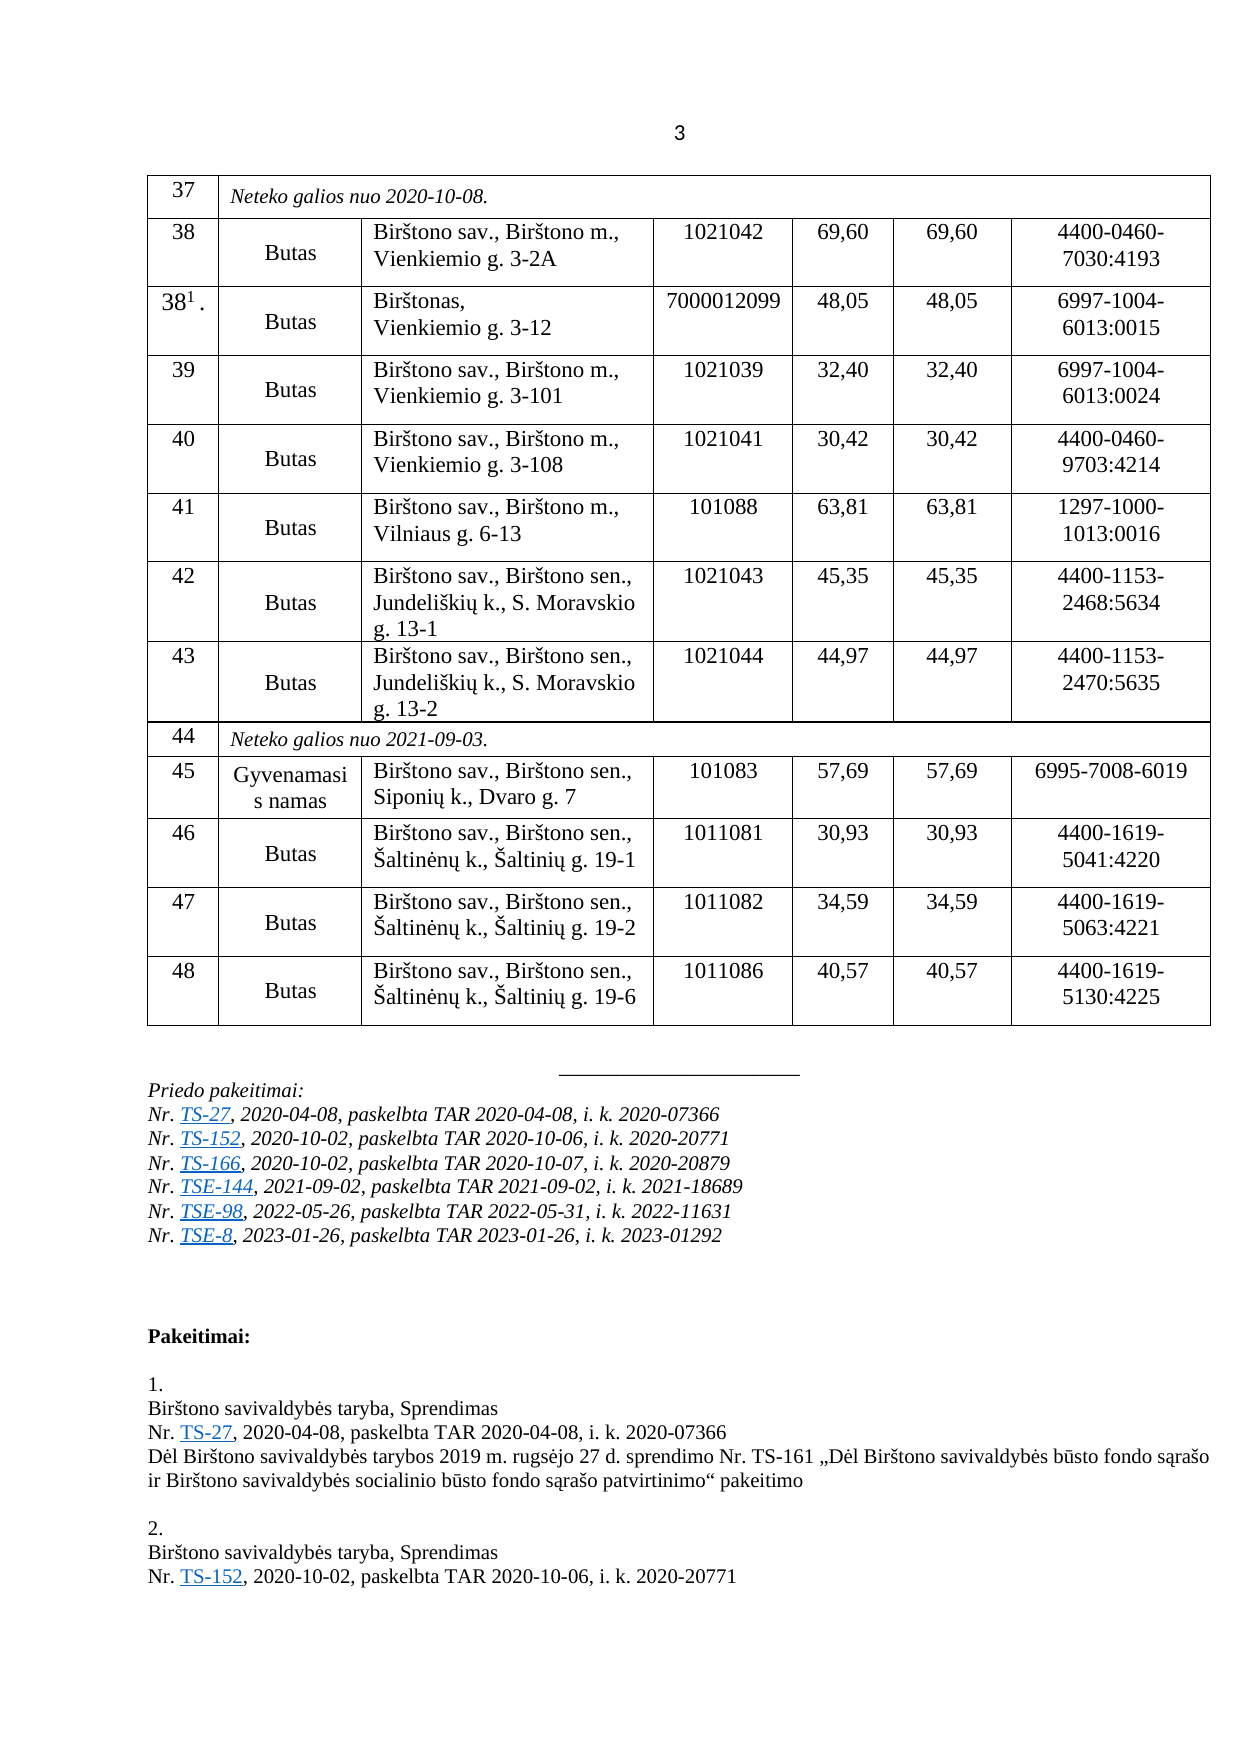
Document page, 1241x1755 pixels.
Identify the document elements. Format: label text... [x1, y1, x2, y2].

text Nr. TSE-98, 2022-05-26, paskelbta TAR 2022-05-31, i. k. 2022-11631 [148, 1198, 1211, 1223]
table_cell Butas [219, 425, 361, 492]
table_cell 1021043 [654, 562, 792, 641]
table_cell 44,97 [894, 642, 1011, 721]
table_cell Birštonas, Vienkiemio g. 3-12 [362, 287, 653, 355]
table_cell 4400-0460-7030:4193 [1012, 219, 1210, 286]
table_cell 48,05 [793, 287, 893, 355]
table_cell Butas [219, 494, 361, 561]
table_cell 32,40 [793, 356, 893, 424]
table_cell Birštono sav., Birštono sen., Šaltinėnų k., Šaltinių g. 19-2 [362, 888, 653, 956]
table_cell Birštono sav., Birštono m., Vienkiemio g. 3-2A [362, 219, 653, 286]
table_cell 6997-1004-6013:0024 [1012, 356, 1210, 424]
table_cell Butas [219, 219, 361, 286]
table_cell Neteko galios nuo 2020-10-08. [219, 176, 1210, 217]
table_cell 41 [148, 494, 218, 561]
table_cell 34,59 [793, 888, 893, 956]
table_cell 1021044 [654, 642, 792, 721]
table_cell 47 [148, 888, 218, 956]
table_cell Birštono sav., Birštono m., Vienkiemio g. 3-108 [362, 425, 653, 492]
table_cell Butas [219, 642, 361, 721]
table_cell 45,35 [793, 562, 893, 641]
table_cell 1297-1000-1013:0016 [1012, 494, 1210, 561]
table_cell 1011082 [654, 888, 792, 956]
table_cell 4400-0460-9703:4214 [1012, 425, 1210, 492]
table_cell Gyvenamasis namas [219, 757, 361, 818]
table_cell 45 [148, 757, 218, 818]
table_cell 7000012099 [654, 287, 792, 355]
text Pakeitimai: [148, 1323, 1211, 1348]
table_cell 38 [148, 219, 218, 286]
table_cell 1021039 [654, 356, 792, 424]
table_cell 69,60 [894, 219, 1011, 286]
table_cell 57,69 [894, 757, 1011, 818]
table_cell 6997-1004-6013:0015 [1012, 287, 1210, 355]
text Nr. TS-152, 2020-10-02, paskelbta TAR 2020-10-06, i. k. 2020-20771 [148, 1564, 1211, 1588]
table_cell 381 . [148, 287, 218, 355]
table_cell 4400-1619-5130:4225 [1012, 957, 1210, 1024]
table_cell 63,81 [894, 494, 1011, 561]
text Dėl Birštono savivaldybės tarybos 2019 m. rugsėjo 27 d. sprendimo Nr. TS-161 „Dėl Birštono savivaldybės būsto fondo sąrašo ir Birštono savivaldybės socialinio būsto fondo sąrašo patvirtinimo“ pakeitimo [148, 1444, 1211, 1492]
table_cell 69,60 [793, 219, 893, 286]
table_cell 37 [148, 176, 218, 217]
table_cell Neteko galios nuo 2021-09-03. [219, 723, 1210, 756]
text Birštono savivaldybės taryba, Sprendimas [148, 1540, 1211, 1564]
text Nr. TSE-8, 2023-01-26, paskelbta TAR 2023-01-26, i. k. 2023-01292 [148, 1223, 1211, 1247]
table_cell 40,57 [793, 957, 893, 1024]
text Nr. TS-27, 2020-04-08, paskelbta TAR 2020-04-08, i. k. 2020-07366 [148, 1102, 1211, 1126]
text 2. [148, 1516, 1211, 1540]
table_cell 4400-1153-2470:5635 [1012, 642, 1210, 721]
table_cell 30,42 [894, 425, 1011, 492]
table_cell 1011086 [654, 957, 792, 1024]
table_cell 4400-1619-5041:4220 [1012, 819, 1210, 887]
table_cell 42 [148, 562, 218, 641]
table_cell 6995-7008-6019 [1012, 757, 1210, 818]
table_cell 1021042 [654, 219, 792, 286]
text Nr. TS-27, 2020-04-08, paskelbta TAR 2020-04-08, i. k. 2020-07366 [148, 1420, 1211, 1444]
table_cell 44 [148, 723, 218, 756]
table_cell 32,40 [894, 356, 1011, 424]
table_cell 1011081 [654, 819, 792, 887]
table_cell Butas [219, 819, 361, 887]
table_cell 30,42 [793, 425, 893, 492]
table_cell Birštono sav., Birštono sen., Šaltinėnų k., Šaltinių g. 19-1 [362, 819, 653, 887]
table_cell Butas [219, 356, 361, 424]
table_cell 39 [148, 356, 218, 424]
table_cell 101083 [654, 757, 792, 818]
table_cell 30,93 [894, 819, 1011, 887]
table_cell 48 [148, 957, 218, 1024]
table_cell 4400-1619-5063:4221 [1012, 888, 1210, 956]
table_cell 30,93 [793, 819, 893, 887]
table_cell 101088 [654, 494, 792, 561]
table_cell Butas [219, 287, 361, 355]
table_cell 45,35 [894, 562, 1011, 641]
table_cell Butas [219, 888, 361, 956]
table_cell 1021041 [654, 425, 792, 492]
text _____________________ [148, 1052, 1211, 1078]
text Nr. TS-166, 2020-10-02, paskelbta TAR 2020-10-07, i. k. 2020-20879 [148, 1150, 1211, 1174]
table_cell Butas [219, 562, 361, 641]
table_cell Birštono sav., Birštono sen., Šaltinėnų k., Šaltinių g. 19-6 [362, 957, 653, 1024]
table_cell 4400-1153-2468:5634 [1012, 562, 1210, 641]
table_cell Birštono sav., Birštono m., Vilniaus g. 6-13 [362, 494, 653, 561]
text Nr. TS-152, 2020-10-02, paskelbta TAR 2020-10-06, i. k. 2020-20771 [148, 1126, 1211, 1150]
table_cell Birštono sav., Birštono sen., Siponių k., Dvaro g. 7 [362, 757, 653, 818]
table_cell 46 [148, 819, 218, 887]
table_cell Birštono sav., Birštono sen., Jundeliškių k., S. Moravskio g. 13-2 [362, 642, 653, 721]
text 1. [148, 1372, 1211, 1396]
table_cell 43 [148, 642, 218, 721]
table_cell Birštono sav., Birštono m., Vienkiemio g. 3-101 [362, 356, 653, 424]
text Priedo pakeitimai: [148, 1078, 1211, 1102]
table_cell Butas [219, 957, 361, 1024]
table_cell 34,59 [894, 888, 1011, 956]
table_cell 40 [148, 425, 218, 492]
text Birštono savivaldybės taryba, Sprendimas [148, 1396, 1211, 1420]
table_cell 63,81 [793, 494, 893, 561]
table_cell 44,97 [793, 642, 893, 721]
table_cell 57,69 [793, 757, 893, 818]
table_cell 40,57 [894, 957, 1011, 1024]
table_cell 48,05 [894, 287, 1011, 355]
text Nr. TSE-144, 2021-09-02, paskelbta TAR 2021-09-02, i. k. 2021-18689 [148, 1174, 1211, 1198]
table_cell Birštono sav., Birštono sen., Jundeliškių k., S. Moravskio g. 13-1 [362, 562, 653, 641]
